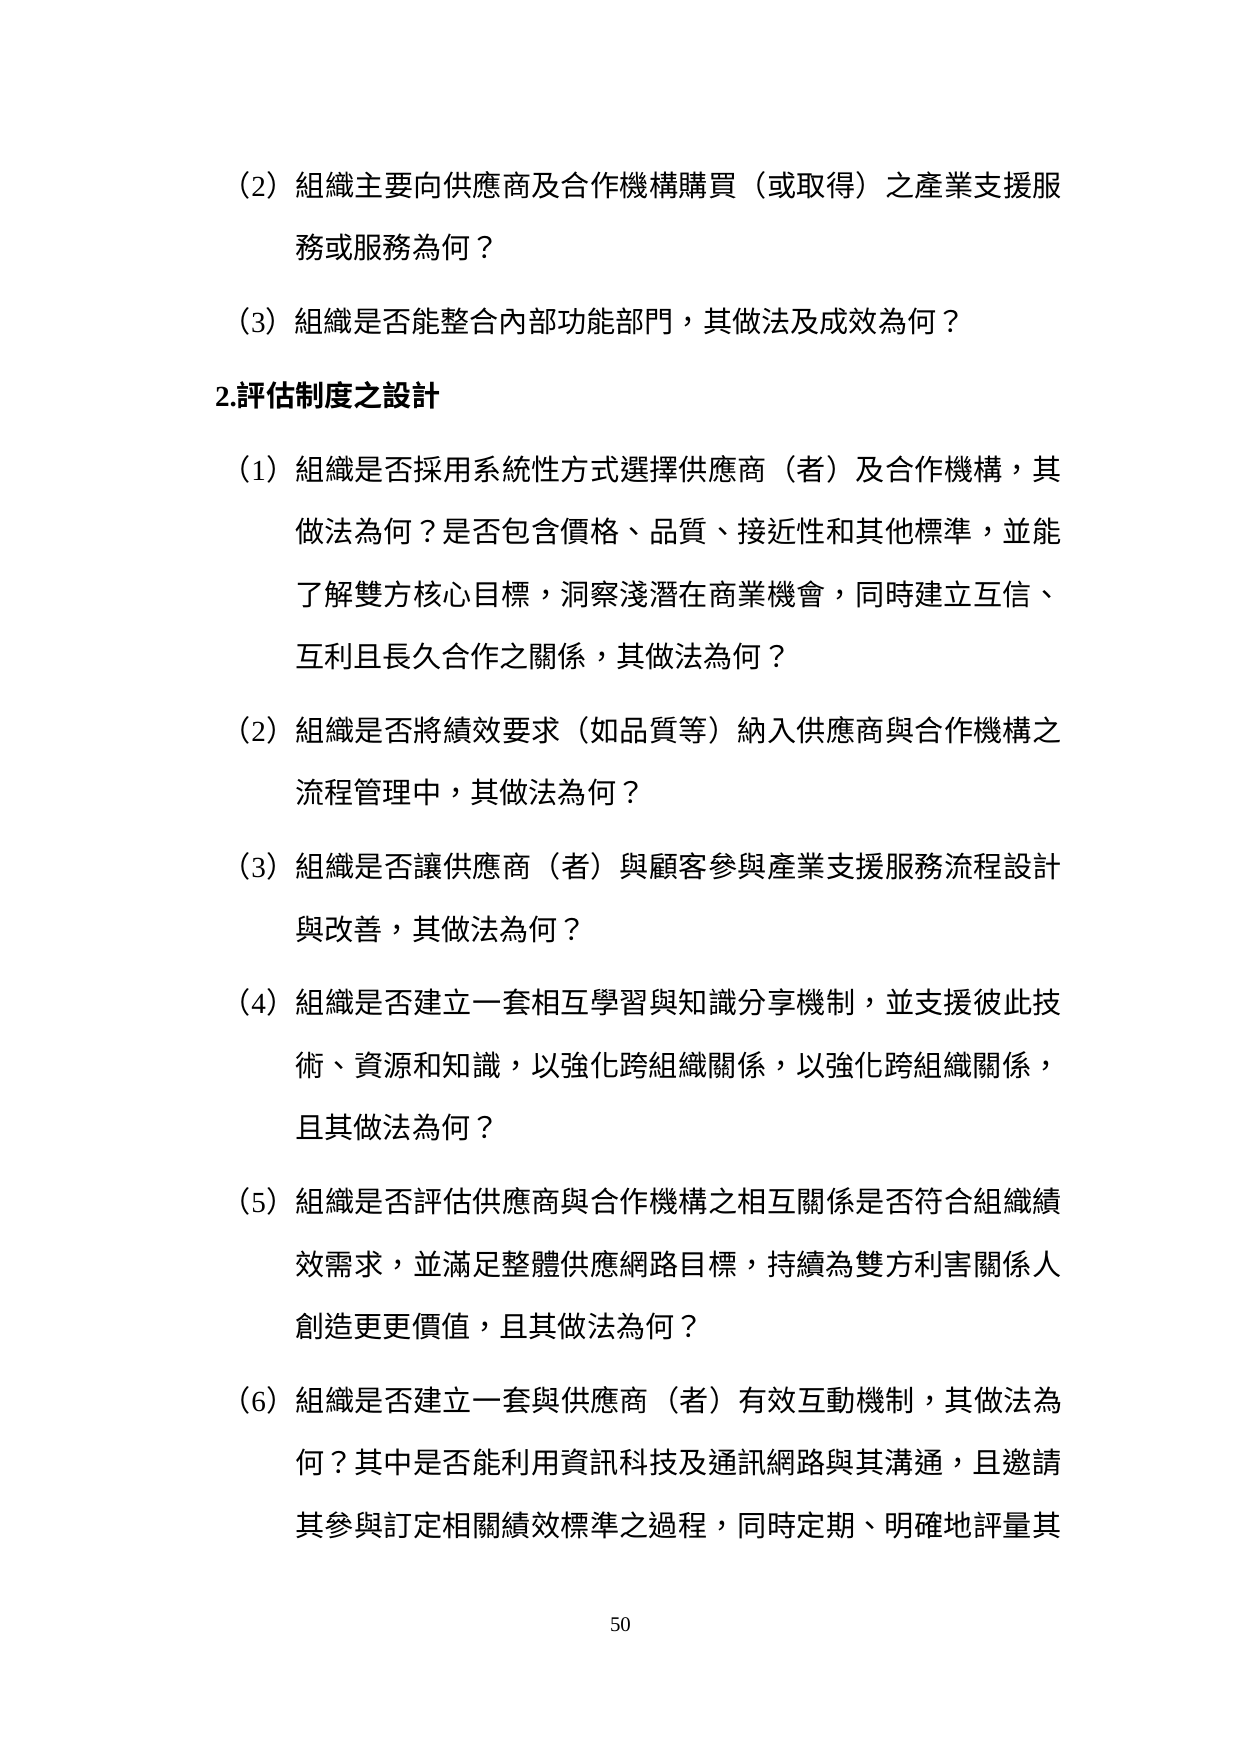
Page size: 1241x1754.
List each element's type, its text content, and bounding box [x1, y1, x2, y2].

text （6）組織是否建立一套與供應商（者）有效互動機制，其做法為何？其中是否能利用資訊科技及通訊網路與其溝通，且邀請其參與訂定相關績效標準之過程，同時定期、明確地評量其 [222, 1357, 1063, 1544]
text （5）組織是否評估供應商與合作機構之相互關係是否符合組織績效需求，並滿足整體供應網路目標，持續為雙方利害關係人創造更更價值，且其做法為何？ [222, 1158, 1063, 1346]
text （2）組織主要向供應商及合作機構購買（或取得）之產業支援服務或服務為何？ [222, 142, 1063, 267]
text （3）組織是否能整合內部功能部門，其做法及成效為何？ [222, 278, 1063, 341]
text 2.評估制度之設計 [215, 352, 1063, 414]
text （4）組織是否建立一套相互學習與知識分享機制，並支援彼此技術、資源和知識，以強化跨組織關係，以強化跨組織關係，且其做法為何？ [222, 959, 1063, 1147]
text （3）組織是否讓供應商（者）與顧客參與產業支援服務流程設計與改善，其做法為何？ [222, 823, 1063, 948]
text （1）組織是否採用系統性方式選擇供應商（者）及合作機構，其做法為何？是否包含價格、品質、接近性和其他標準，並能了解雙方核心目標，洞察淺潛在商業機會，同時建立互信、互利且長久合作之關係，其做法為何？ [222, 426, 1063, 676]
text （2）組織是否將績效要求（如品質等）納入供應商與合作機構之流程管理中，其做法為何？ [222, 687, 1063, 812]
